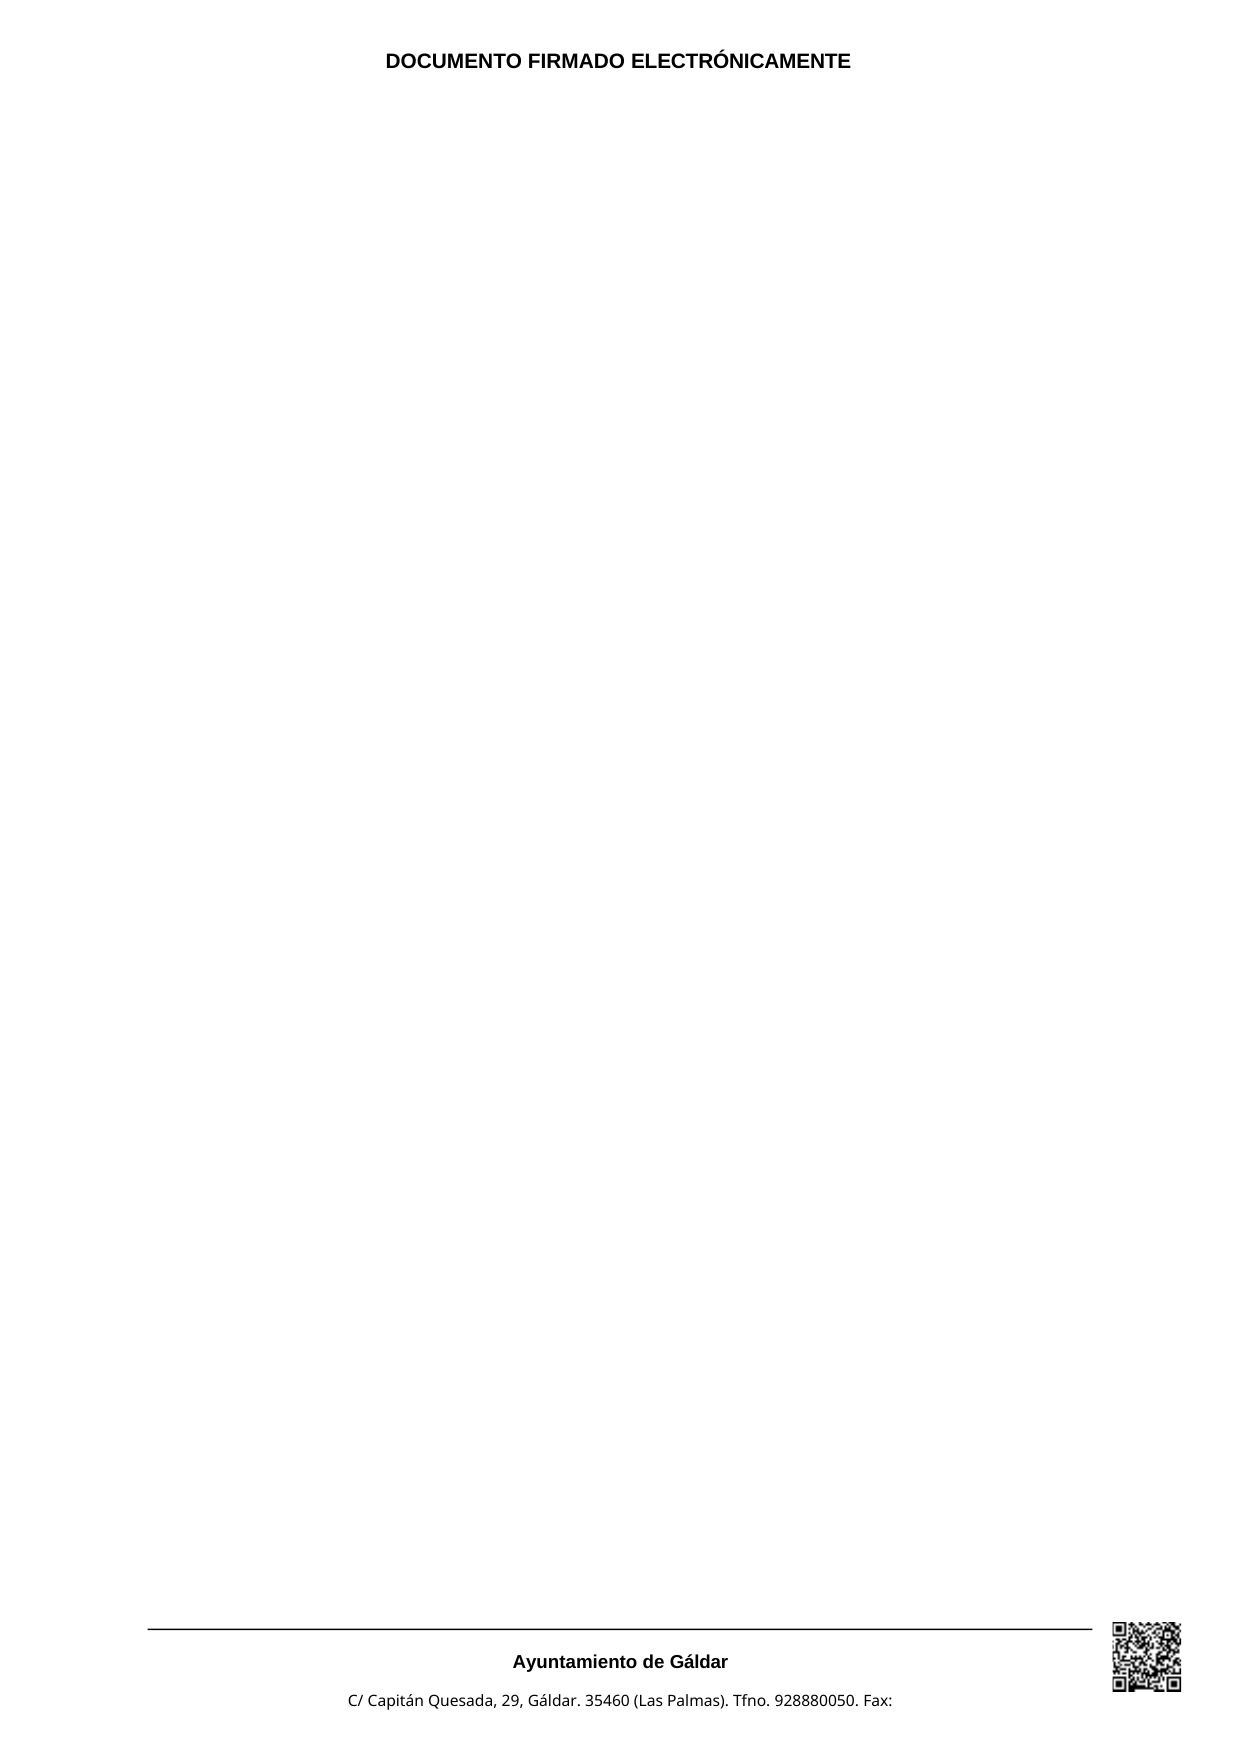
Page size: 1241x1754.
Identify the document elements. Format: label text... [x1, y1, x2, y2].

picture [1112, 1622, 1182, 1692]
text DOCUMENTO FIRMADO ELECTRÓNICAMENTE [385, 49, 1093, 73]
